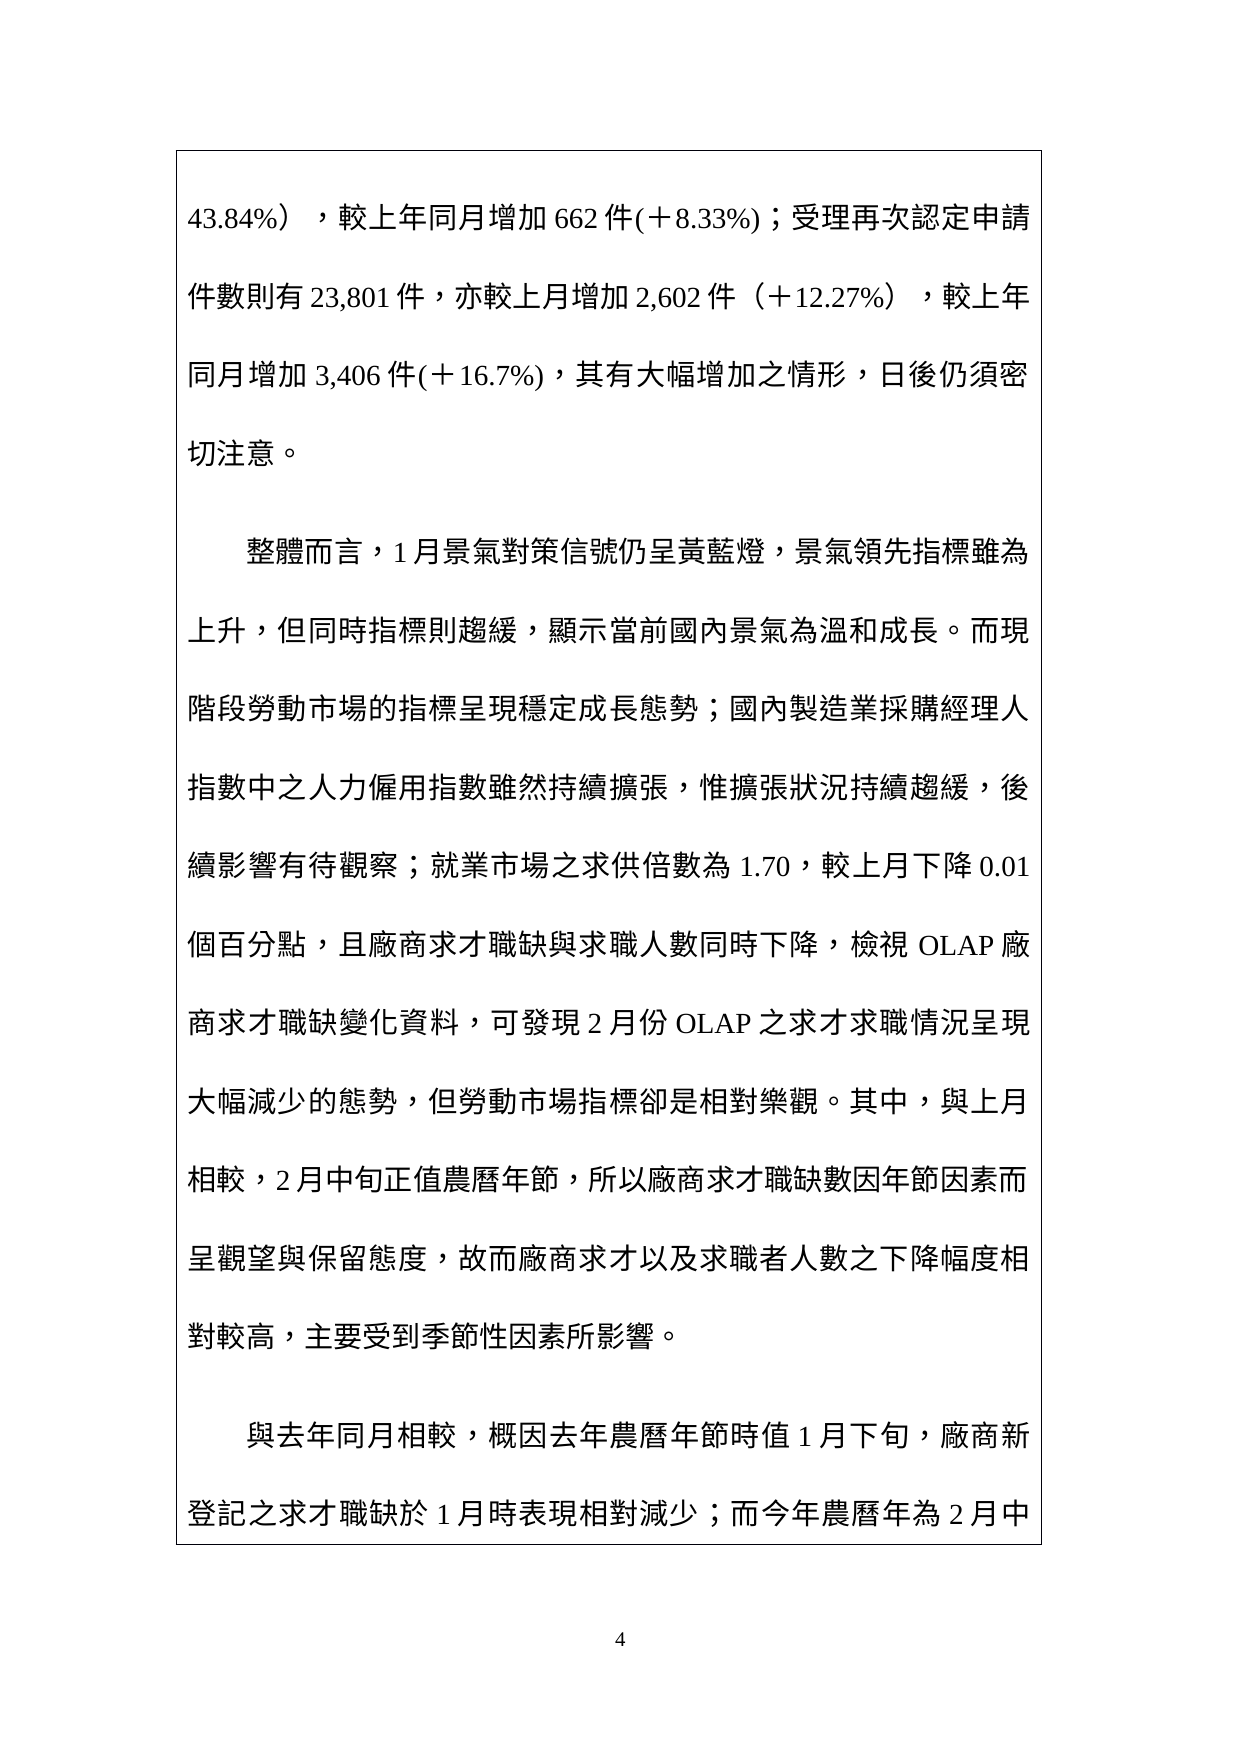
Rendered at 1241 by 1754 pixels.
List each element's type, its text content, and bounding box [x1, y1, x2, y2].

table_header 43.84%），較上年同月增加662件(＋8.33%)；受理再次認定申請件數則有23,801件，亦較上月增加2,602件（＋12.27%），較上年同月增加3,406件(＋16.7%)，其有大幅增加之情形，日後仍須密切注意。 整體而言，1月景氣對策信號仍呈黃藍燈，景氣領先指標雖為上升，但同時指標則趨緩，顯示當前國內景氣為溫和成長。而現階段勞動市場的指標呈現穩定成長態勢；國內製造業採購經理人指數中之人力僱用指數雖然持續擴張，惟擴張狀況持續趨緩，後續影響有待觀察；就業市場之求供倍數為1.70，較上月下降0.01個百分點，且廠商求才職缺與求職人數同時下降，檢視OLAP廠商求才職缺變化資料，可發現2月份OLAP之求才求職情況呈現大幅減少的態勢，但勞動市場指標卻是相對樂觀。其中，與上月相較，2月中旬正值農曆年節，所以廠商求才職缺數因年節因素而呈觀望與保留態度，故而廠商求才以及求職者人數之下降幅度相對較高，主要受到季節性因素所影響。 與去年同月相較，概因去年農曆年節時值1月下旬，廠商新登記之求才職缺於1月時表現相對減少；而今年農曆年為2月中 [177, 151, 1041, 1544]
